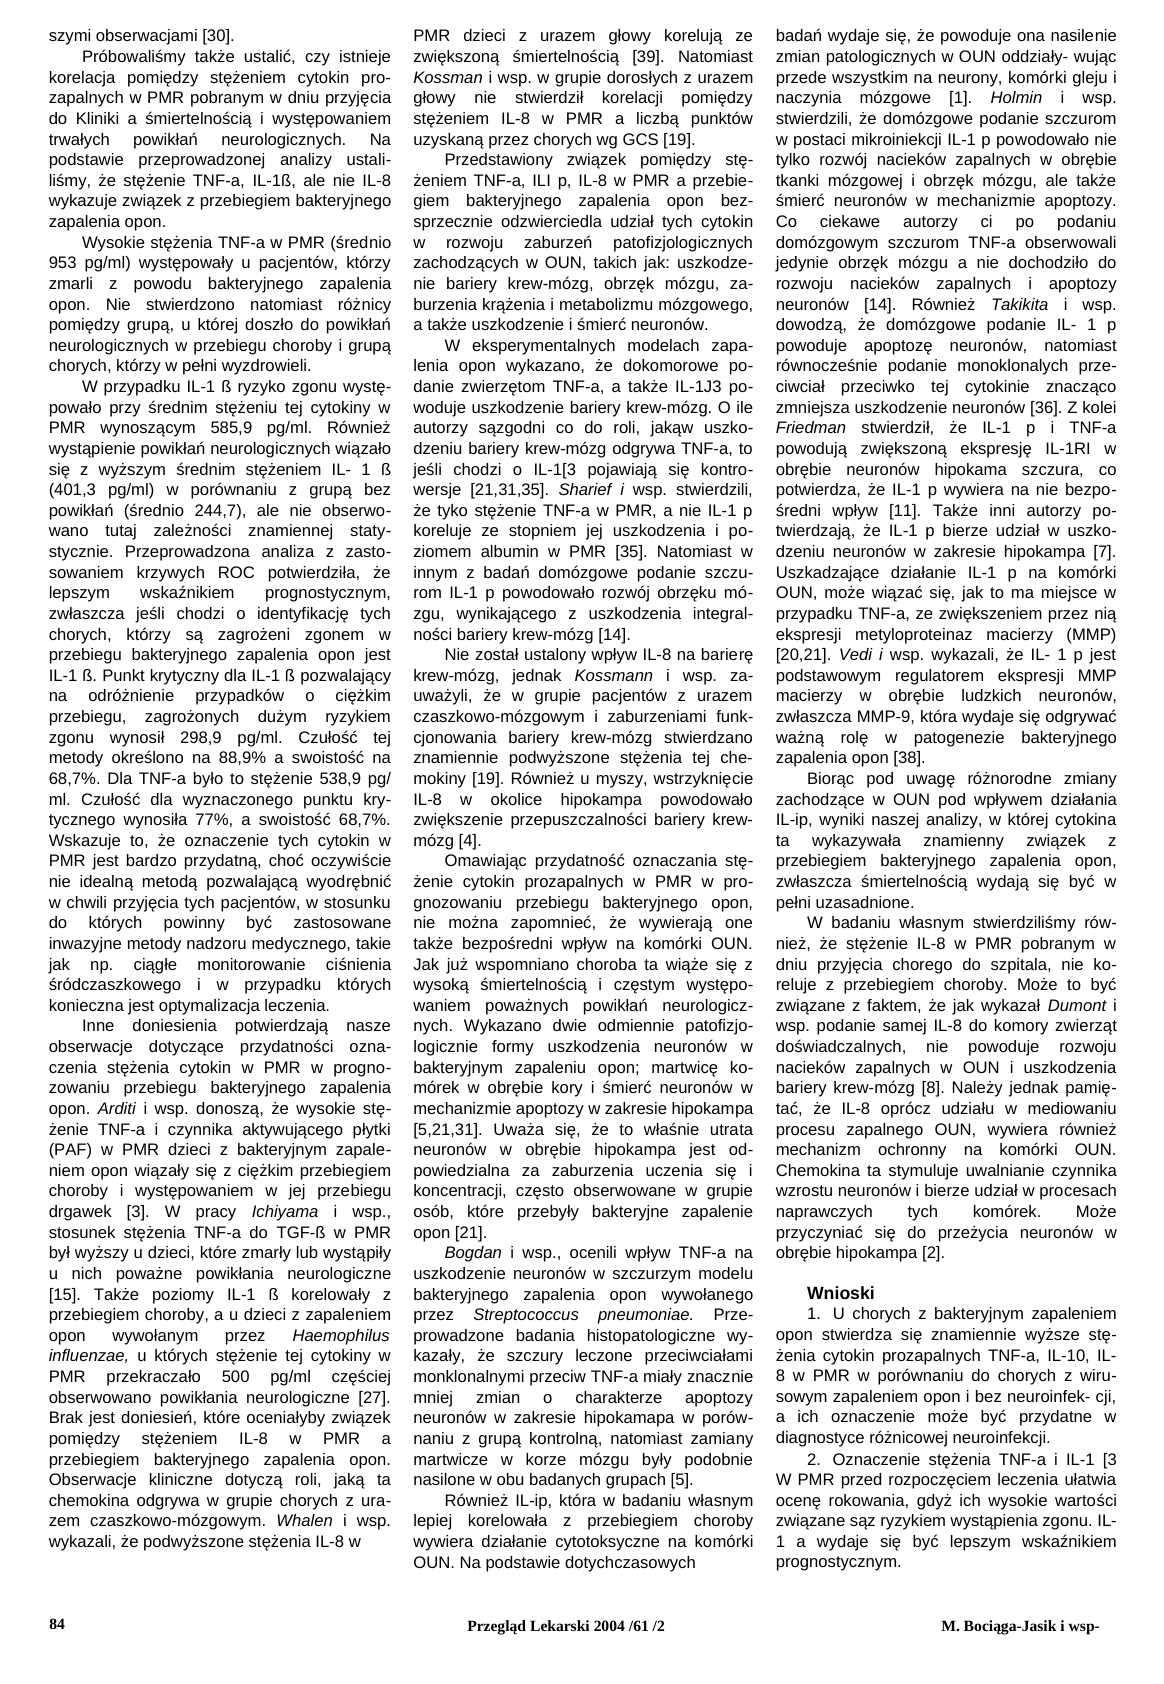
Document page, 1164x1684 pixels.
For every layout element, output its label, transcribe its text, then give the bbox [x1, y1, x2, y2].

text PMR dzieci z urazem głowy korelują ze zwiększoną śmiertelnością [39]. Natomiast Kossman i wsp. w grupie dorosłych z ura­zem głowy nie stwierdził korelacji pomiędzy stężeniem IL-8 w PMR a liczbą punktów uzyskaną przez chorych wg GCS [19]. [413, 26, 753, 148]
text Biorąc pod uwagę różnorodne zmiany zachodzące w OUN pod wpływem działa­nia IL-ip, wyniki naszej analizy, w której cytokina ta wykazywała znamienny związek z przebiegiem bakteryjnego zapalenia opon, zwłaszcza śmiertelnością wydają się być w pełni uzasadnione. [776, 769, 1117, 912]
text W badaniu własnym stwierdziliśmy rów­nież, że stężenie IL-8 w PMR pobranym w dniu przyjęcia chorego do szpitala, nie ko­reluje z przebiegiem choroby. Może to być związane z faktem, że jak wykazał Dumont i wsp. podanie samej IL-8 do komory zwie­rząt doświadczalnych, nie powoduje rozwoju nacieków zapalnych w OUN i uszkodzenia bariery krew-mózg [8]. Należy jednak pamię­tać, że IL-8 oprócz udziału w mediowaniu procesu zapalnego OUN, wywiera również mechanizm ochronny na komórki OUN. Chemokina ta stymuluje uwalnianie czynni­ka wzrostu neuronów i bierze udział w pro­cesach naprawczych tych komórek. Może przyczyniać się do przeżycia neuronów w obrębie hipokampa [2]. [776, 913, 1117, 1262]
text Również IL-ip, która w badaniu wła­snym lepiej korelowała z przebiegiem cho­roby wywiera działanie cytotoksyczne na ko­mórki OUN. Na podstawie dotychczasowych [413, 1491, 753, 1572]
text Bogdan i wsp., ocenili wpływ TNF-a na uszkodzenie neuronów w szczurzym mode­lu bakteryjnego zapalenia opon wywołane­go przez Streptococcus pneumoniae. Prze­prowadzone badania histopatologiczne wy­kazały, że szczury leczone przeciwciałami monklonalnymi przeciw TNF-a miały znacz­nie mniej zmian o charakterze apoptozy neuronów w zakresie hipokamapa w porów­naniu z grupą kontrolną, natomiast zamia­ny martwicze w korze mózgu były podobnie nasilone w obu badanych grupach [5]. [413, 1243, 753, 1489]
text Przegląd Lekarski 2004 /61 /2 [467, 1617, 698, 1635]
text 84 [49, 1615, 71, 1633]
text Inne doniesienia potwierdzają nasze obserwacje dotyczące przydatności ozna­czenia stężenia cytokin w PMR w progno­zowaniu przebiegu bakteryjnego zapalenia opon. Arditi i wsp. donoszą, że wysokie stę­żenie TNF-a i czynnika aktywującego płytki (PAF) w PMR dzieci z bakteryjnym zapale­niem opon wiązały się z ciężkim przebie­giem choroby i występowaniem w jej prze­biegu drgawek [3]. W pracy Ichiyama i wsp., stosunek stężenia TNF-a do TGF-ß w PMR był wyższy u dzieci, które zmarły lub wystą­piły u nich poważne powikłania neurologicz­ne [15]. Także poziomy IL-1 ß korelowały z przebiegiem choroby, a u dzieci z zapale­niem opon wywołanym przez Haemophilus influenzae, u których stężenie tej cytokiny w PMR przekraczało 500 pg/ml częściej obserwowano powikłania neurologiczne [27]. Brak jest doniesień, które oceniałyby związek pomiędzy stężeniem IL-8 w PMR a przebiegiem bakteryjnego zapalenia opon. Obserwacje kliniczne dotyczą roli, jaką ta chemokina odgrywa w grupie chorych z ura­zem czaszkowo-mózgowym. Whalen i wsp. wykazali, że podwyższone stężenia IL-8 w [48, 1016, 391, 1551]
list U chorych z bakteryjnym zapaleniem opon stwierdza się znamiennie wyższe stę­żenia cytokin prozapalnych TNF-a, IL-10, IL- 8 w PMR w porównaniu do chorych z wiru­sowym zapaleniem opon i bez neuroinfek- cji, a ich oznaczenie może być przydatne w diagnostyce różnicowej neuroinfekcji. [776, 1303, 1117, 1447]
subtitle Wnioski [776, 1282, 1117, 1303]
text Wysokie stężenia TNF-a w PMR (śred­nio 953 pg/ml) występowały u pacjentów, którzy zmarli z powodu bakteryjnego zapa­lenia opon. Nie stwierdzono natomiast róż­nicy pomiędzy grupą, u której doszło do powikłań neurologicznych w przebiegu cho­roby i grupą chorych, którzy w pełni wyzdro­wieli. [48, 232, 391, 375]
text M. Bociąga-Jasik i wsp- [941, 1617, 1114, 1635]
text W przypadku IL-1 ß ryzyko zgonu wystę­powało przy średnim stężeniu tej cytokiny w PMR wynoszącym 585,9 pg/ml. Również wystąpienie powikłań neurologicznych wią­zało się z wyższym średnim stężeniem IL- 1 ß (401,3 pg/ml) w porównaniu z grupą bez powikłań (średnio 244,7), ale nie obserwo­wano tutaj zależności znamiennej staty­stycznie. Przeprowadzona analiza z zasto­sowaniem krzywych ROC potwierdziła, że lepszym wskaźnikiem prognostycznym, zwłaszcza jeśli chodzi o identyfikację tych chorych, którzy są zagrożeni zgonem w przebiegu bakteryjnego zapalenia opon jest IL-1 ß. Punkt krytyczny dla IL-1 ß pozwalają­cy na odróżnienie przypadków o ciężkim przebiegu, zagrożonych dużym ryzykiem zgonu wynosił 298,9 pg/ml. Czułość tej metody określono na 88,9% a swoistość na 68,7%. Dla TNF-a było to stężenie 538,9 pg/ ml. Czułość dla wyznaczonego punktu kry­tycznego wynosiła 77%, a swoistość 68,7%. Wskazuje to, że oznaczenie tych cytokin w PMR jest bardzo przydatną, choć oczywi­ście nie idealną metodą pozwalającą wyod­rębnić w chwili przyjęcia tych pacjentów, w stosunku do których powinny być zastoso­wane inwazyjne metody nadzoru medycz­nego, takie jak np. ciągłe monitorowanie ci­śnienia śródczaszkowego i w przypadku któ­rych konieczna jest optymalizacja leczenia. [48, 377, 391, 1015]
text Przedstawiony związek pomiędzy stę­żeniem TNF-a, ILI p, IL-8 w PMR a przebie­giem bakteryjnego zapalenia opon bez­sprzecznie odzwierciedla udział tych cyto­kin w rozwoju zaburzeń patofizjologicznych zachodzących w OUN, takich jak: uszkodze­nie bariery krew-mózg, obrzęk mózgu, za­burzenia krążenia i metabolizmu mózgowe­go, a także uszkodzenie i śmierć neuronów. [413, 150, 753, 334]
list Oznaczenie stężenia TNF-a i IL-1 [3 W PMR przed rozpoczęciem leczenia ułatwia ocenę rokowania, gdyż ich wysokie warto­ści związane sąz ryzykiem wystąpienia zgo­nu. IL-1 a wydaje się być lepszym wskaźni­kiem prognostycznym. [776, 1448, 1117, 1571]
text szymi obserwacjami [30]. [48, 26, 391, 45]
text Omawiając przydatność oznaczania stę­żenie cytokin prozapalnych w PMR w pro­gnozowaniu przebiegu bakteryjnego opon, nie można zapomnieć, że wywierają one także bezpośredni wpływ na komórki OUN. Jak już wspomniano choroba ta wiąże się z wysoką śmiertelnością i częstym występo­waniem poważnych powikłań neurologicz­nych. Wykazano dwie odmiennie patofizjo­logicznie formy uszkodzenia neuronów w bakteryjnym zapaleniu opon; martwicę ko­mórek w obrębie kory i śmierć neuronów w mechanizmie apoptozy w zakresie hipokam­pa [5,21,31]. Uważa się, że to właśnie utra­ta neuronów w obrębie hipokampa jest od­powiedzialna za zaburzenia uczenia się i koncentracji, często obserwowane w grupie osób, które przebyły bakteryjne zapalenie opon [21]. [413, 851, 753, 1242]
text badań wydaje się, że powoduje ona nasile­nie zmian patologicznych w OUN oddziały- wując przede wszystkim na neurony, komór­ki gleju i naczynia mózgowe [1]. Holmin i wsp. stwierdzili, że domózgowe podanie szczurom w postaci mikroiniekcji IL-1 p po­wodowało nie tylko rozwój nacieków zapal­nych w obrębie tkanki mózgowej i obrzęk mózgu, ale także śmierć neuronów w me­chanizmie apoptozy. Co ciekawe autorzy ci po podaniu domózgowym szczurom TNF-a obserwowali jedynie obrzęk mózgu a nie dochodziło do rozwoju nacieków zapalnych i apoptozy neuronów [14]. Również Takikita i wsp. dowodzą, że domózgowe podanie IL- 1 p powoduje apoptozę neuronów, natomiast równocześnie podanie monoklonalych prze­ciwciał przeciwko tej cytokinie znacząco zmniejsza uszkodzenie neuronów [36]. Z kolei Friedman stwierdził, że IL-1 p i TNF-a powodują zwiększoną ekspresję IL-1RI w obrębie neuronów hipokama szczura, co potwierdza, że IL-1 p wywiera na nie bezpo­średni wpływ [11]. Także inni autorzy po­twierdzają, że IL-1 p bierze udział w uszko­dzeniu neuronów w zakresie hipokampa [7]. Uszkadzające działanie IL-1 p na komórki OUN, może wiązać się, jak to ma miejsce w przypadku TNF-a, ze zwiększeniem przez nią ekspresji metyloproteinaz macierzy (MMP) [20,21]. Vedi i wsp. wykazali, że IL- 1 p jest podstawowym regulatorem ekspre­sji MMP macierzy w obrębie ludzkich neu­ronów, zwłaszcza MMP-9, która wydaje się odgrywać ważną rolę w patogenezie bakte­ryjnego zapalenia opon [38]. [776, 26, 1117, 767]
text Próbowaliśmy także ustalić, czy istnieje korelacja pomiędzy stężeniem cytokin pro- zapalnych w PMR pobranym w dniu przyję­cia do Kliniki a śmiertelnością i występowa­niem trwałych powikłań neurologicznych. Na podstawie przeprowadzonej analizy ustali­liśmy, że stężenie TNF-a, IL-1ß, ale nie IL-8 wykazuje związek z przebiegiem bakteryj­nego zapalenia opon. [48, 47, 391, 231]
text W eksperymentalnych modelach zapa­lenia opon wykazano, że dokomorowe po­danie zwierzętom TNF-a, a także IL-1J3 po­woduje uszkodzenie bariery krew-mózg. O ile autorzy sązgodni co do roli, jakąw uszko­dzeniu bariery krew-mózg odgrywa TNF-a, to jeśli chodzi o IL-1[3 pojawiają się kontro­wersje [21,31,35]. Sharief i wsp. stwierdzili, że tyko stężenie TNF-a w PMR, a nie IL-1 p koreluje ze stopniem jej uszkodzenia i po­ziomem albumin w PMR [35]. Natomiast w innym z badań domózgowe podanie szczu­rom IL-1 p powodowało rozwój obrzęku mó­zgu, wynikającego z uszkodzenia integral­ności bariery krew-mózg [14]. [413, 336, 753, 643]
text Nie został ustalony wpływ IL-8 na barie­rę krew-mózg, jednak Kossmann i wsp. za­uważyli, że w grupie pacjentów z urazem czaszkowo-mózgowym i zaburzeniami funk­cjonowania bariery krew-mózg stwierdzano znamiennie podwyższone stężenia tej che- mokiny [19]. Również u myszy, wstrzyknię­cie IL-8 w okolice hipokampa powodowało zwiększenie przepuszczalności bariery krew-mózg [4]. [413, 645, 753, 850]
